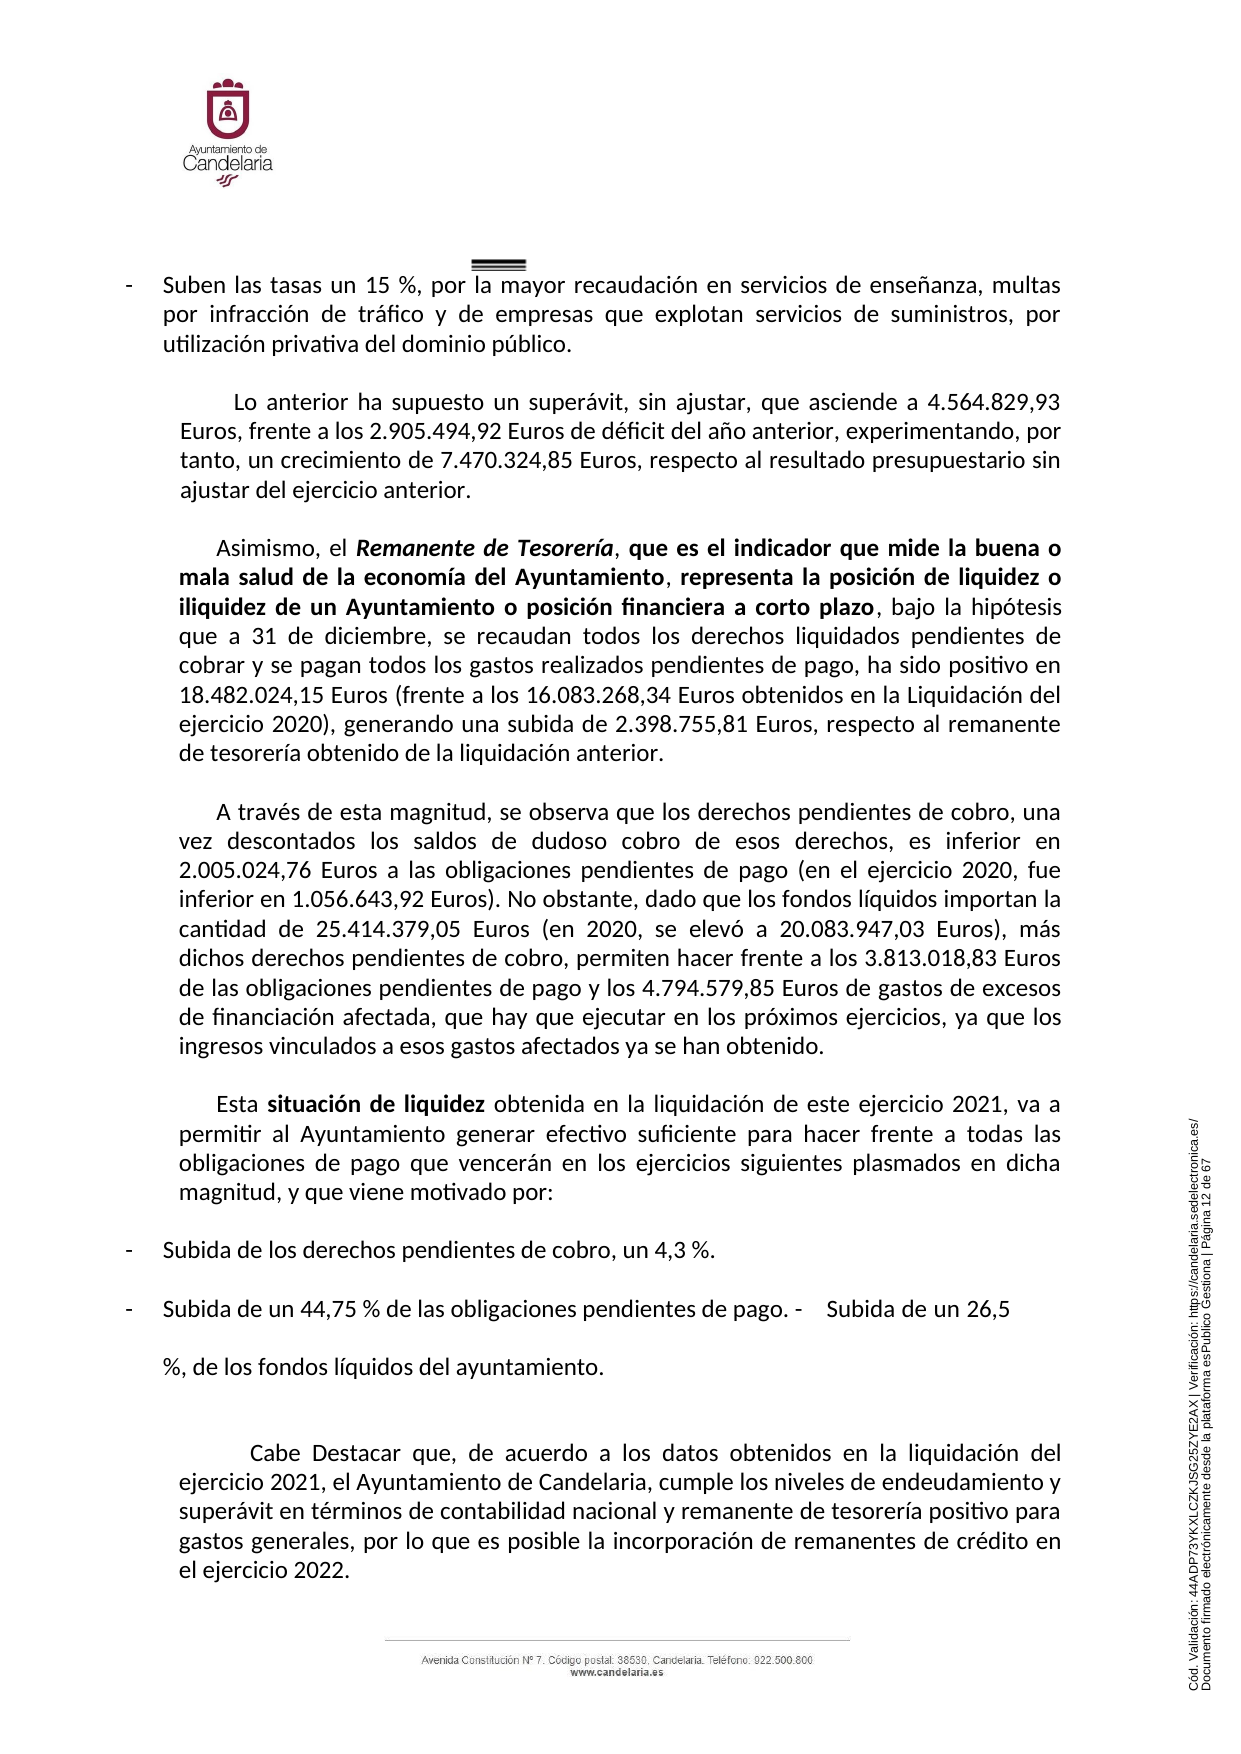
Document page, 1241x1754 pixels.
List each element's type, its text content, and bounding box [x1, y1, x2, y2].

text Esta situación de liquidez obtenida en la liquidación de este ejercicio 2021, va a permitir al Ayuntamiento generar efectivo suficiente para hacer frente a todas las obligaciones de pago que vencerán en los ejercicios siguientes plasmados en dicha magnitud, y que viene motivado por: [179, 1089, 1062, 1207]
list Suben las tasas un 15 %, por la mayor recaudación en servicios de enseñanza, multas por infracción de tráfico y de empresas que explotan servicios de suministros, por utilización privativa del dominio público. [125, 270, 1062, 358]
list Subida de los derechos pendientes de cobro, un 4,3 %. [125, 1236, 1011, 1265]
list Subida de un 44,75 % de las obligaciones pendientes de pago. - Subida de un 26,5 %, de los fondos líquidos del ayuntamiento. [125, 1293, 1011, 1382]
text Cabe Destacar que, de acuerdo a los datos obtenidos en la liquidación del ejercicio 2021, el Ayuntamiento de Candelaria, cumple los niveles de endeudamiento y superávit en términos de contabilidad nacional y remanente de tesorería positivo para gastos generales, por lo que es posible la incorporación de remanentes de crédito en el ejercicio 2022. [179, 1438, 1062, 1585]
text Lo anterior ha supuesto un superávit, sin ajustar, que asciende a 4.564.829,93 Euros, frente a los 2.905.494,92 Euros de déficit del año anterior, experimentando, por tanto, un crecimiento de 7.470.324,85 Euros, respecto al resultado presupuestario sin ajustar del ejercicio anterior. [180, 387, 1062, 504]
text Asimismo, el Remanente de Tesorería, que es el indicador que mide la buena o mala salud de la economía del Ayuntamiento, representa la posición de liquidez o iliquidez de un Ayuntamiento o posición financiera a corto plazo, bajo la hipótesis que a 31 de diciembre, se recaudan todos los derechos liquidados pendientes de cobrar y se pagan todos los gastos realizados pendientes de pago, ha sido positivo en 18.482.024,15 Euros (frente a los 16.083.268,34 Euros obtenidos en la Liquidación del ejercicio 2020), generando una subida de 2.398.755,81 Euros, respecto al remanente de tesorería obtenido de la liquidación anterior. [179, 533, 1062, 768]
text A través de esta magnitud, se observa que los derechos pendientes de cobro, una vez descontados los saldos de dudoso cobro de esos derechos, es inferior en 2.005.024,76 Euros a las obligaciones pendientes de pago (en el ejercicio 2020, fue inferior en 1.056.643,92 Euros). No obstante, dado que los fondos líquidos importan la cantidad de 25.414.379,05 Euros (en 2020, se elevó a 20.083.947,03 Euros), más dichos derechos pendientes de cobro, permiten hacer frente a los 3.813.018,83 Euros de las obligaciones pendientes de pago y los 4.794.579,85 Euros de gastos de excesos de financiación afectada, que hay que ejecutar en los próximos ejercicios, ya que los ingresos vinculados a esos gastos afectados ya se han obtenido. [179, 797, 1062, 1061]
